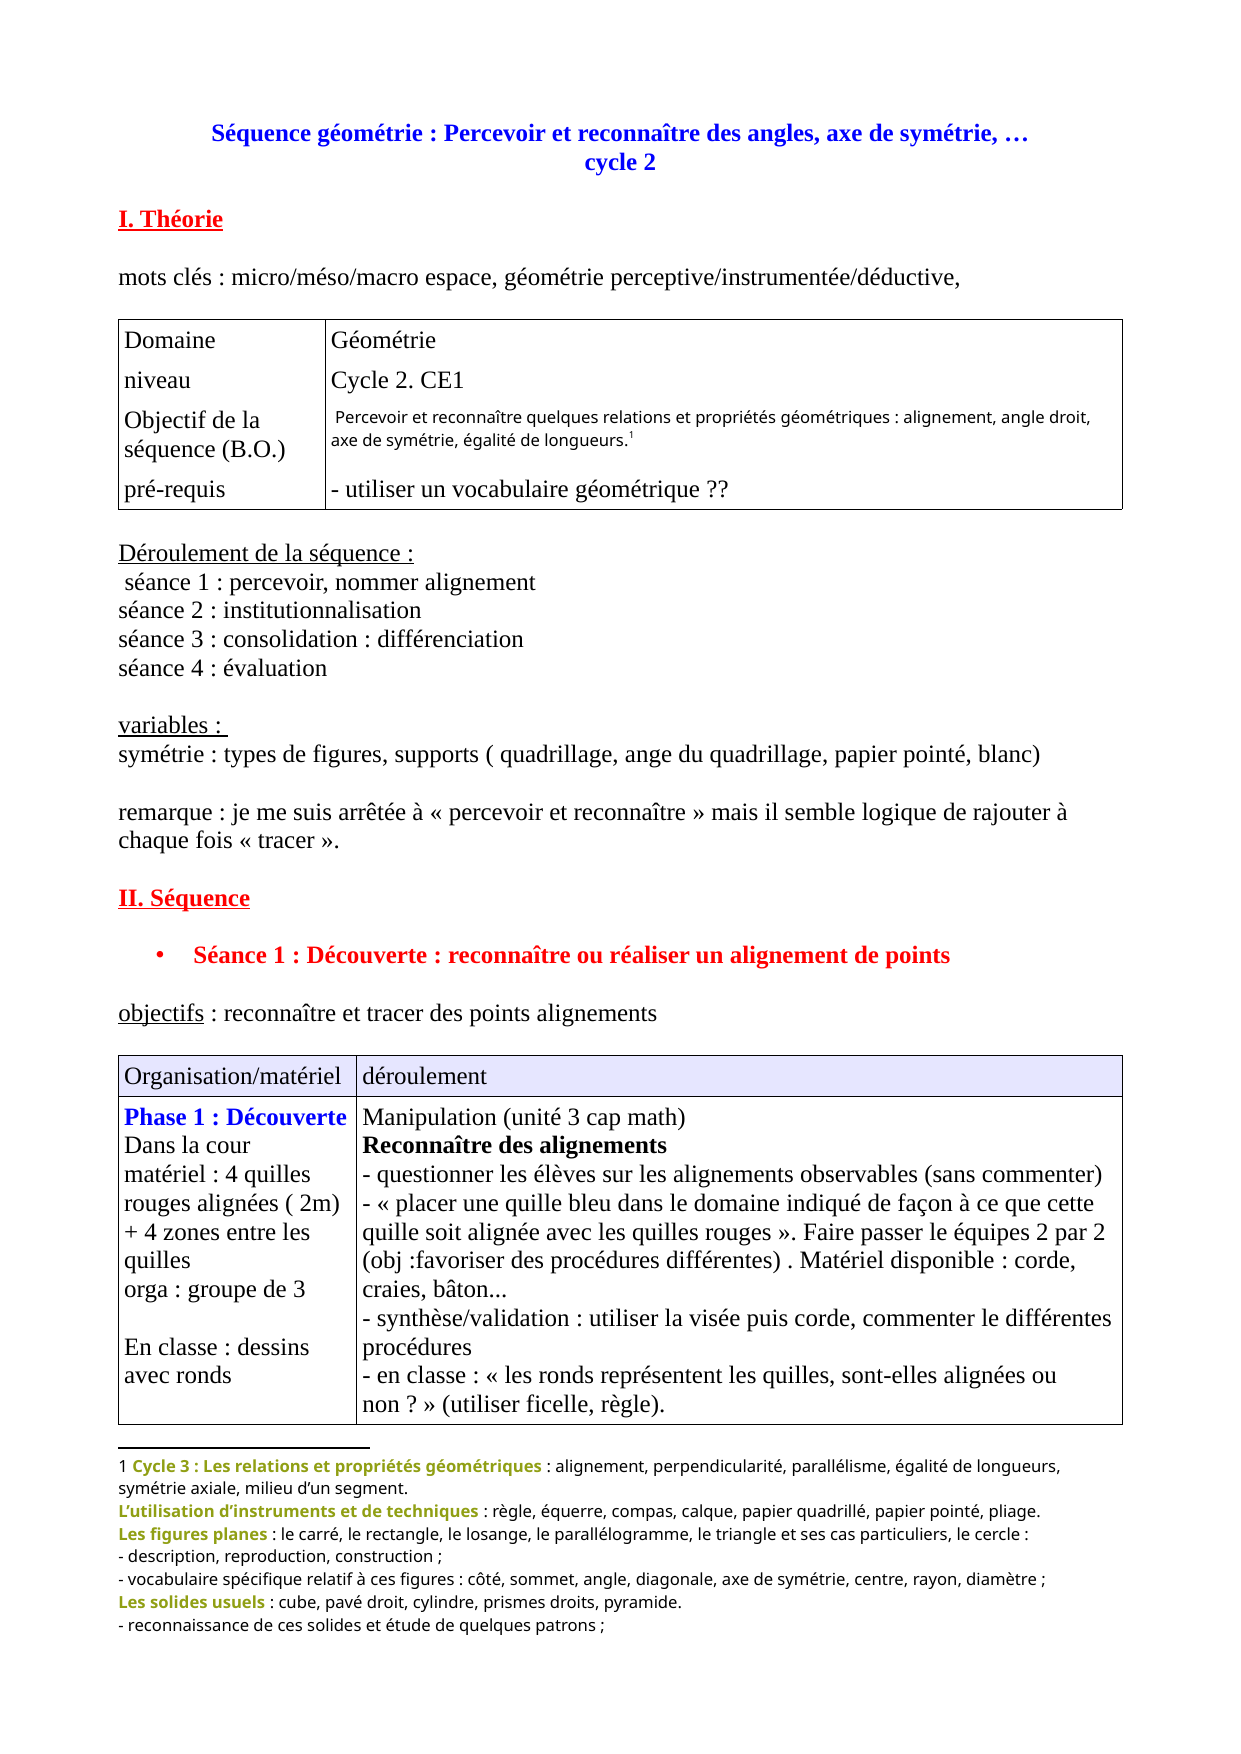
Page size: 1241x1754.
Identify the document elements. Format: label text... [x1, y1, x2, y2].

text I. Théorie [118, 204, 1122, 233]
text objectifs : reconnaître et tracer des points alignements [118, 998, 1122, 1027]
text variables : [118, 710, 1122, 739]
text séance 2 : institutionnalisation [118, 595, 1122, 624]
table_cell pré-requis [119, 469, 325, 509]
text Séquence géométrie : Percevoir et reconnaître des angles, axe de symétrie, … [118, 118, 1122, 147]
text remarque : je me suis arrêtée à « percevoir et reconnaître » mais il semble logique de rajouter à chaque fois « tracer ». [118, 797, 1122, 854]
table_cell Phase 1 : Découverte Dans la cour matériel : 4 quilles rouges alignées ( 2m) + 4 zones entre les quilles orga : groupe de 3 En classe : dessins avec ronds [119, 1097, 356, 1423]
text séance 1 : percevoir, nommer alignement [118, 567, 1122, 595]
text II. Séquence [118, 883, 1122, 912]
table_cell - utiliser un vocabulaire géométrique ?? [326, 469, 1122, 509]
list Séance 1 : Découverte : reconnaître ou réaliser un alignement de points [156, 940, 1122, 969]
table_cell Cycle 2. CE1 [326, 360, 1122, 400]
table_cell niveau [119, 360, 325, 400]
table_cell Objectif de la séquence (B.O.) [119, 400, 325, 469]
table_header Géométrie [326, 320, 1122, 360]
table_header Organisation/matériel [119, 1056, 356, 1096]
text séance 3 : consolidation : différenciation [118, 624, 1122, 653]
table_cell Manipulation (unité 3 cap math) Reconnaître des alignements - questionner les élèves sur les alignements observables (sans commenter) - « placer une quille bleu dans le domaine indiqué de façon à ce que cette quille soit alignée avec les quilles rouges ». Faire passer le équipes 2 par 2 (obj :favoriser des procédures différentes) . Matériel disponible : corde, craies, bâton... - synthèse/validation : utiliser la visée puis corde, commenter le différentes procédures - en classe : « les ronds représentent les quilles, sont-elles alignées ou non ? » (utiliser ficelle, règle). [357, 1097, 1122, 1423]
text symétrie : types de figures, supports ( quadrillage, ange du quadrillage, papier pointé, blanc) [118, 739, 1122, 768]
text cycle 2 [118, 147, 1122, 176]
table_header Domaine [119, 320, 325, 360]
table_header déroulement [357, 1056, 1122, 1096]
text séance 4 : évaluation [118, 653, 1122, 682]
table_cell Percevoir et reconnaître quelques relations et propriétés géométriques : alignement, angle droit, axe de symétrie, égalité de longueurs. [326, 400, 1122, 469]
text Déroulement de la séquence : [118, 538, 1122, 567]
text mots clés : micro/méso/macro espace, géométrie perceptive/instrumentée/déductive, [118, 262, 1122, 291]
